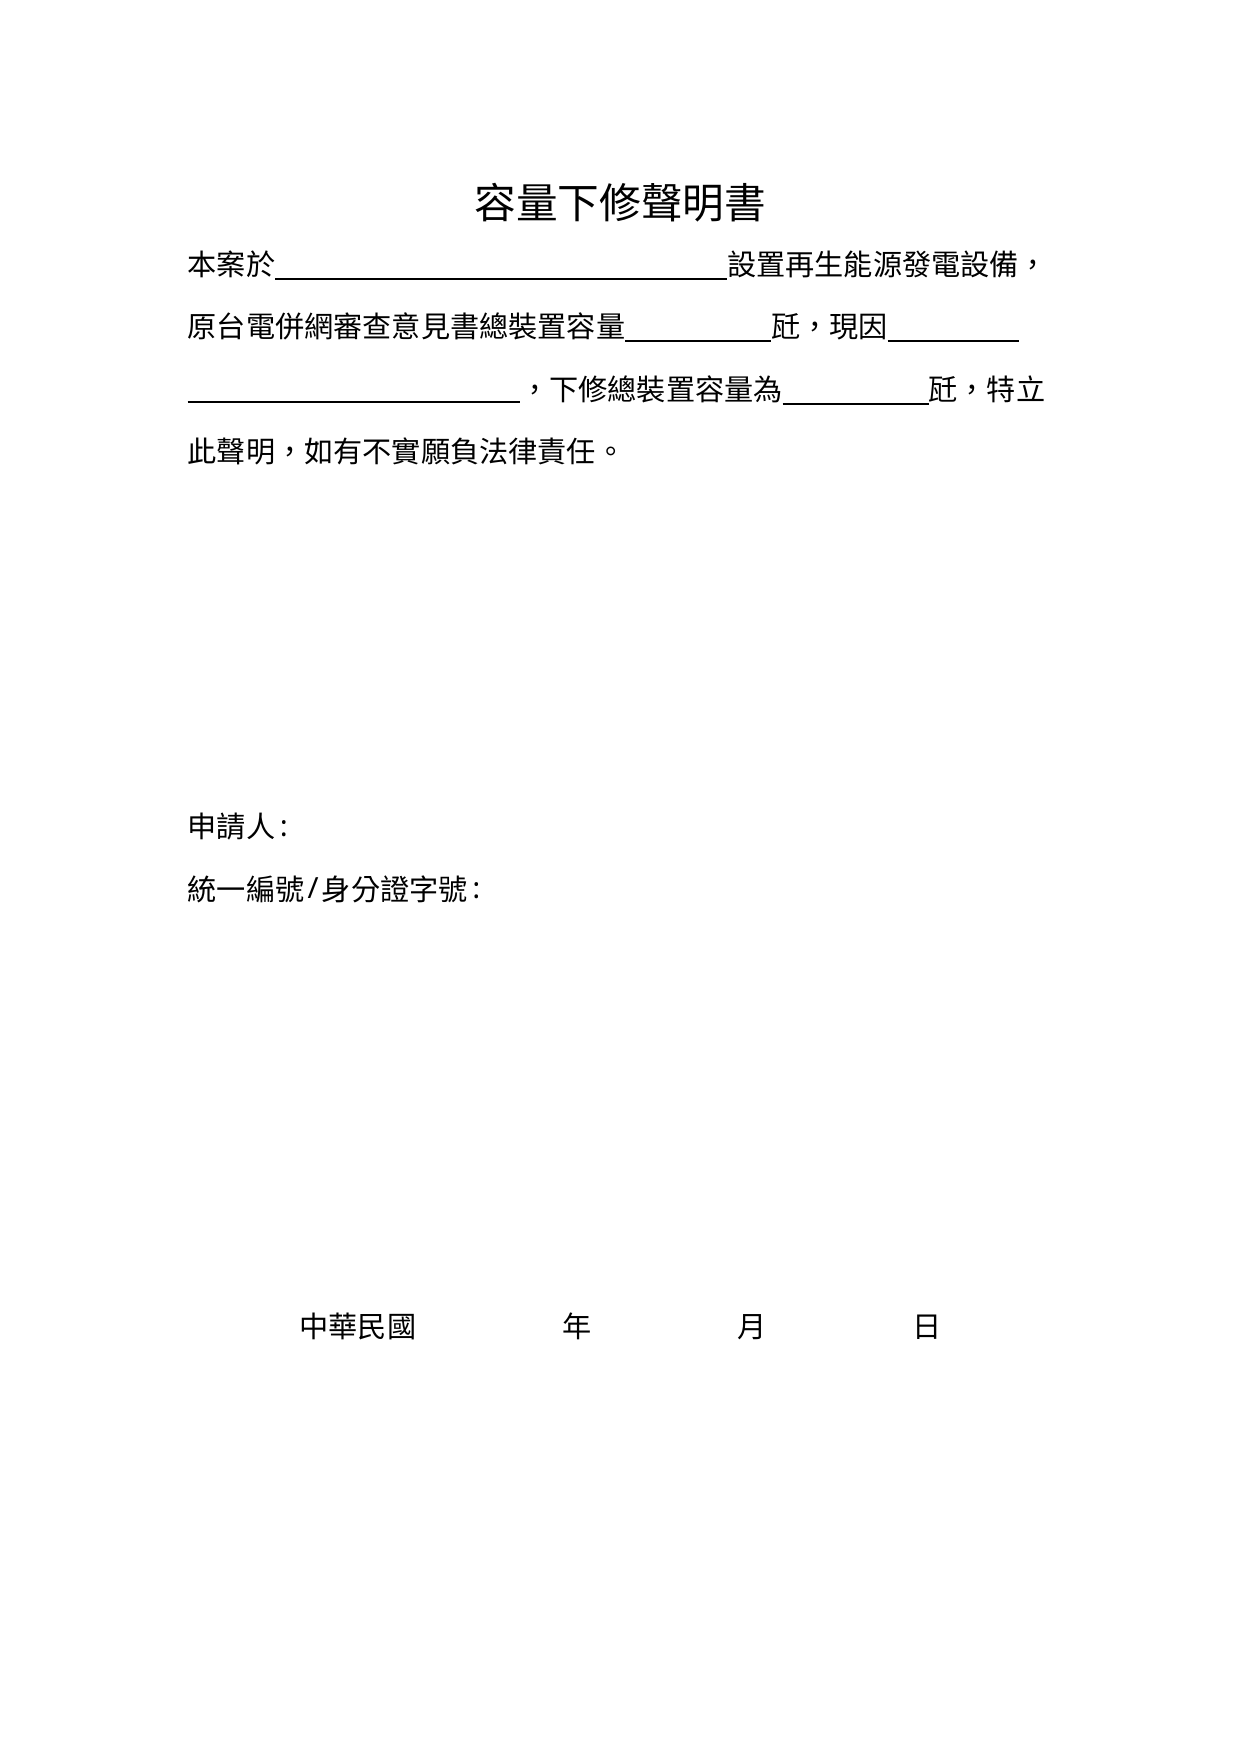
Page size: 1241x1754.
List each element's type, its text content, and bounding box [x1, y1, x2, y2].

text ，下修總裝置容量為 瓩，特立此聲明，如有不實願負法律責任。 [187, 346, 1053, 471]
text 本案於 設置再生能源發電設備，原台電併網審查意見書總裝置容量 瓩，現因 [187, 221, 1053, 346]
text 中華民國 年 月 日 [187, 1283, 1053, 1346]
text 統一編號/身分證字號: [187, 846, 1053, 908]
text 容量下修聲明書 [187, 158, 1053, 221]
text 申請人: [187, 783, 1053, 846]
